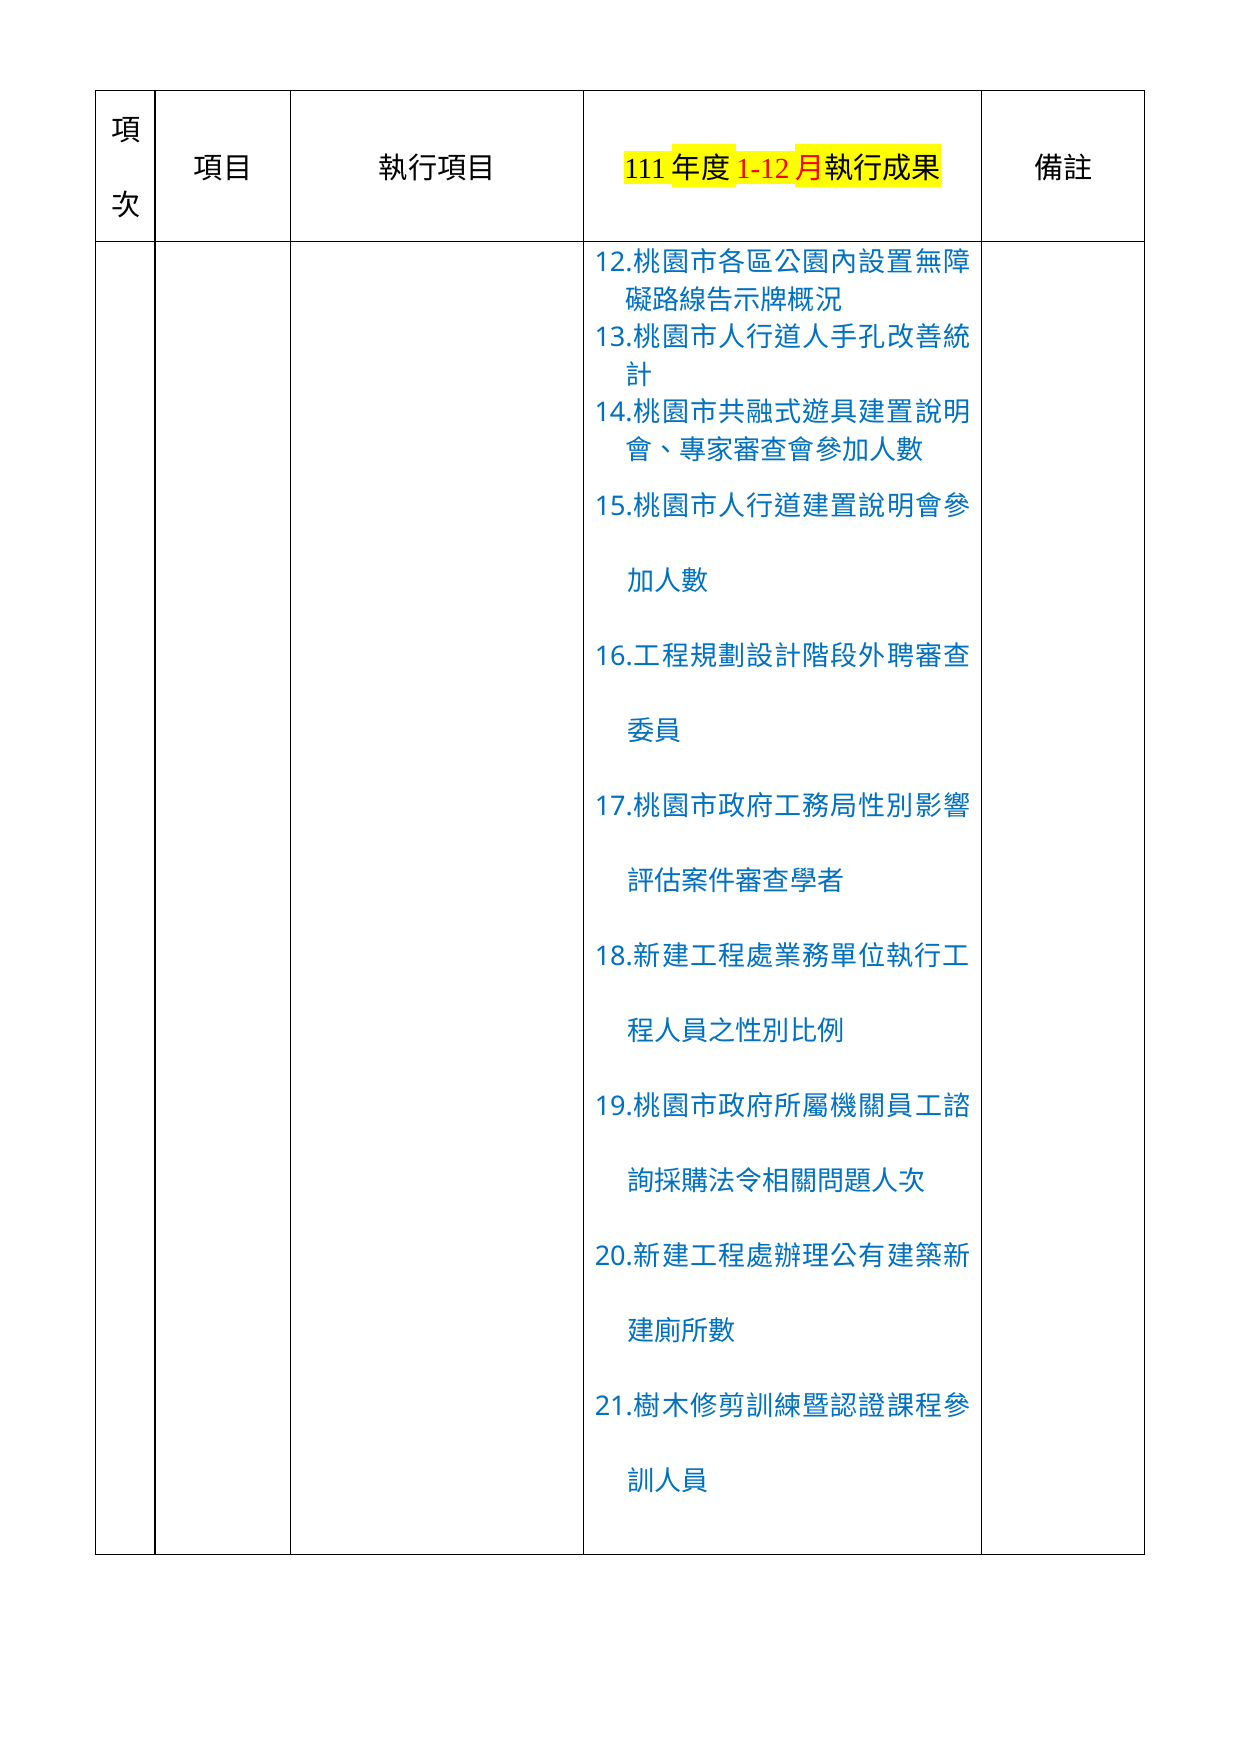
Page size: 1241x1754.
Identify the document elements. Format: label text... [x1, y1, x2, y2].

table_cell [156, 242, 290, 1554]
table_cell [96, 242, 154, 1554]
table_header 備註 [982, 91, 1144, 241]
table_header 執行項目 [291, 91, 583, 241]
table_cell [291, 242, 583, 1554]
table_header 111年度1-12月執行成果 [584, 91, 981, 241]
table_header 項次 [96, 91, 154, 241]
table_cell 本局暨所屬機關於上(110)年的性別統計項目共有19項，本(111)年的性別統計項目共有21項，新增2項，項目分別為：_新建工程處辦理公有建築新建廁所數 及_樹木修剪訓練暨認證課程參訓人員_。 本局暨所屬機關於本(111)年性別統計運用於政策措施共 8 項，項目分別為： 人事室運用 1.桃園市政府工務局暨所屬機關人員數、2.桃園市政府工務局暨所屬機關現有主管以上人員性別概況、6.桃園市政府工務局暨所屬機關各委員會委員性別比例、8.桃園市政府工務局暨所屬機關各類教育訓練參加學員與授課教師性別比例、 養工處運用3.桃園市各區公園男女廁大便斗概況、 新工處運用16.工程規劃設計階段外聘審查委員、18.新建工程處業務單位執行工程人員之性別比例、20.新建工程處辦理公有建築設置無障礙廁所數量。 本局暨所屬機關於本(111)年新增的性別分析篇數共有 1篇，名稱分別為：_桃園市人行道排水格柵改善政策作為_。 本局暨所屬機關於每年第2次性別平等專責小組會議定期檢討性別統計指標之增加。 說明： 本局現有性別統計項目清單如下： 1.桃園市政府工務局暨所屬機關人員數 2.桃園市政府工務局暨所屬機關現有主管以上人員性別概況 3.桃園市各區公園男女廁大便斗概況 4.桃園市各區公園親子廁所數量 5.桃園市各區公園廁所緊急求助鈴數量 6.桃園市政府工務局暨所屬機關各委員會委員性別比例 7.桃園市政府工務局暨所屬機關員工領有各類專業執照性別比例 8.桃園市政府工務局暨所屬機關各類教育訓練參加學員與授課教師性別比例 9.桃園市道路拓寬工程用地取得公聽會參加人次 10.桃園市政府工務局暨所屬機關員工取得採購專業人員基礎班及格證書人數 11.桃園市政府工務局暨所屬機關員工加班時數 12.桃園市各區公園內設置無障礙路線告示牌概況 13.桃園市人行道人手孔改善統計 14.桃園市共融式遊具建置說明會、專家審查會參加人數 15.桃園市人行道建置說明會參加人數 16.工程規劃設計階段外聘審查委員 17.桃園市政府工務局性別影響評估案件審查學者 18.新建工程處業務單位執行工程人員之性別比例 19.桃園市政府所屬機關員工諮詢採購法令相關問題人次 20.新建工程處辦理公有建築新建廁所數 21.樹木修剪訓練暨認證課程參訓人員 [584, 242, 981, 1554]
table_cell [982, 242, 1144, 1554]
table_header 項目 [156, 91, 290, 241]
